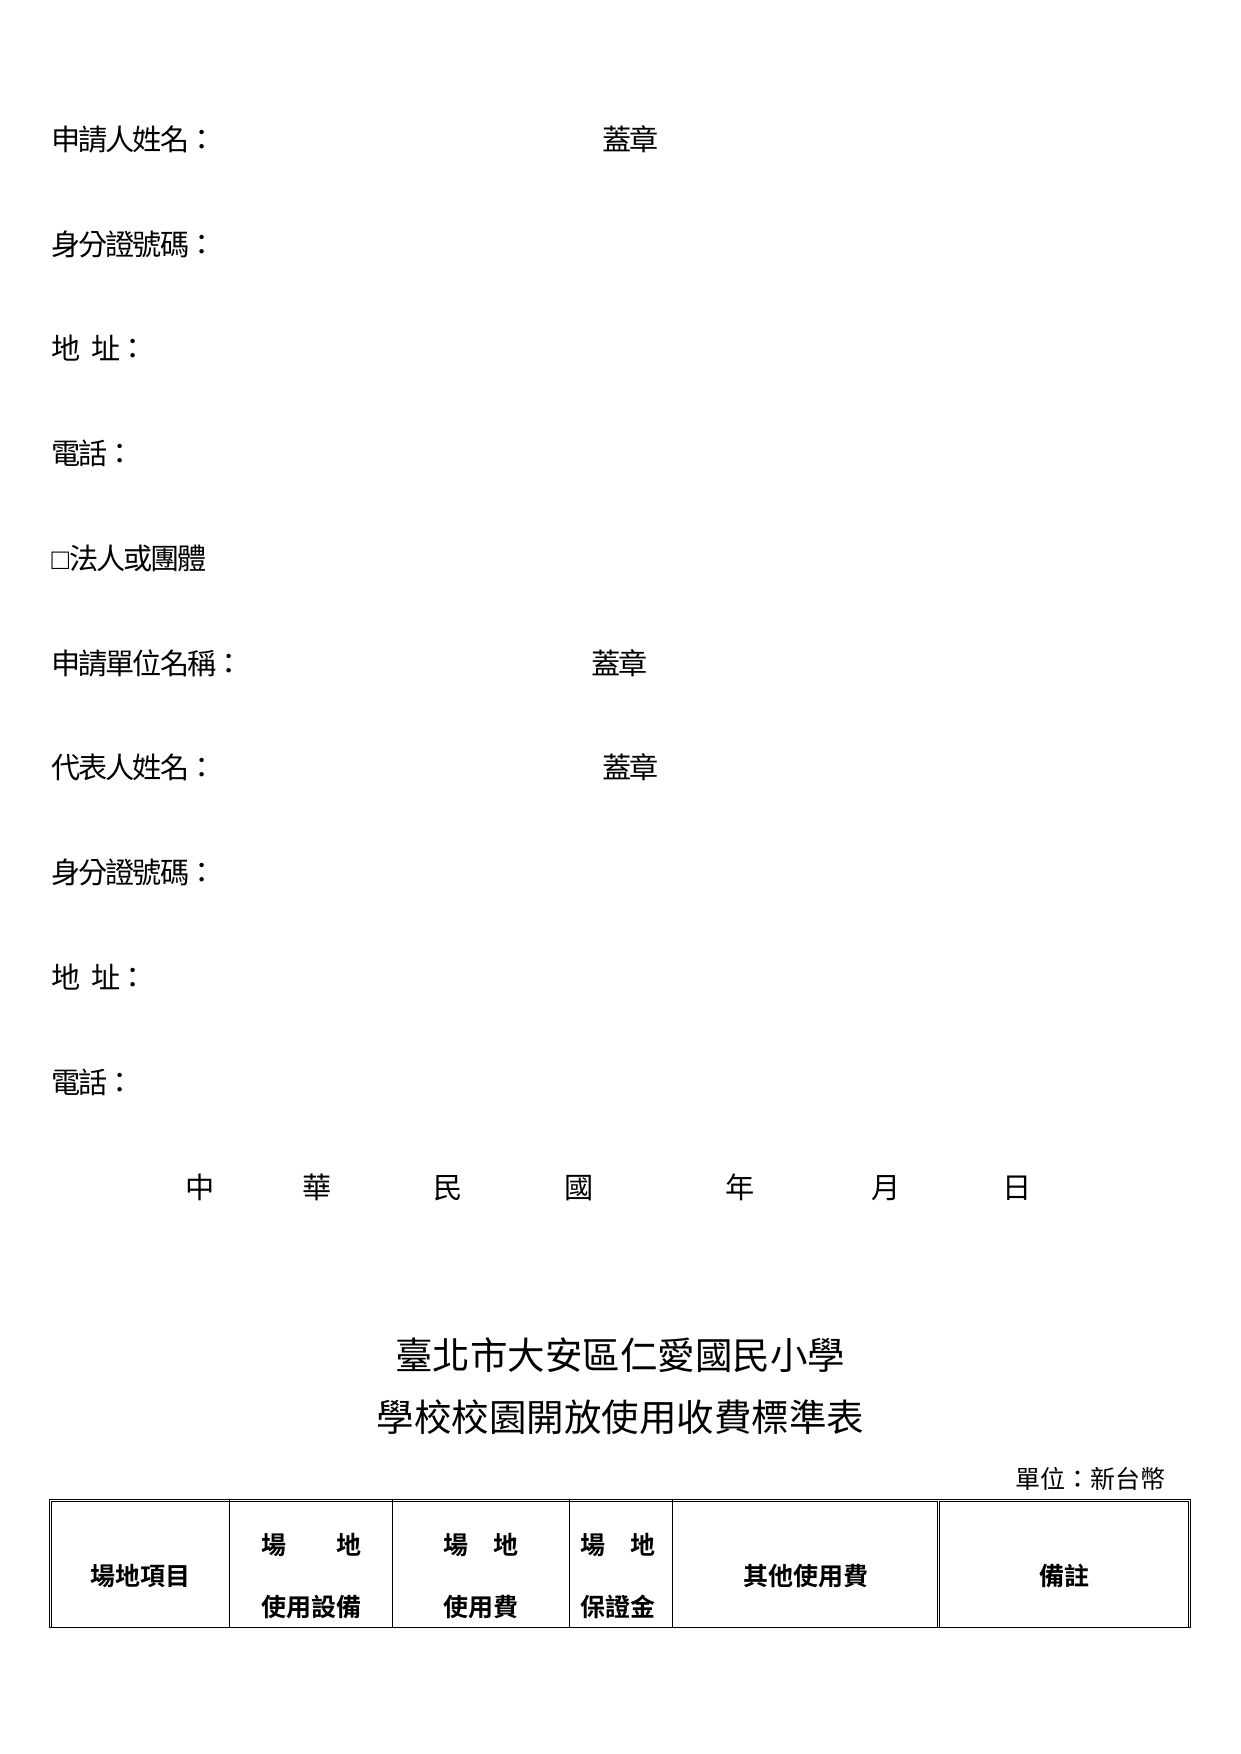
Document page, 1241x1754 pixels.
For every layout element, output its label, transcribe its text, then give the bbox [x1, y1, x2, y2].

text 電話： [51, 1039, 1165, 1101]
text 臺北市大安區仁愛國民小學 [75, 1311, 1165, 1373]
text 身分證號碼： [51, 201, 1165, 263]
text 中 華 民 國 年 月 日 [51, 1144, 1165, 1206]
table_header 場地項目 [52, 1502, 229, 1627]
table_header 場 地 使用費 [393, 1502, 569, 1627]
table_header 場 地 保證金 [570, 1502, 672, 1627]
text □法人或團體 [51, 515, 1165, 577]
text 學校校園開放使用收費標準表 [75, 1373, 1165, 1436]
table_header 備註 [940, 1502, 1188, 1627]
table_header 場 地 使用設備 [230, 1502, 392, 1627]
text 單位：新台幣 [75, 1436, 1165, 1498]
text 身分證號碼： [51, 829, 1165, 892]
text 代表人姓名： 蓋章 [51, 724, 1165, 787]
text 申請單位名稱： 蓋章 [51, 620, 1165, 682]
text 電話： [51, 410, 1165, 473]
text 申請人姓名： 蓋章 [51, 96, 1165, 158]
text 地 址： [51, 305, 1165, 368]
text 地 址： [51, 934, 1165, 997]
table_header 其他使用費 [673, 1502, 937, 1627]
